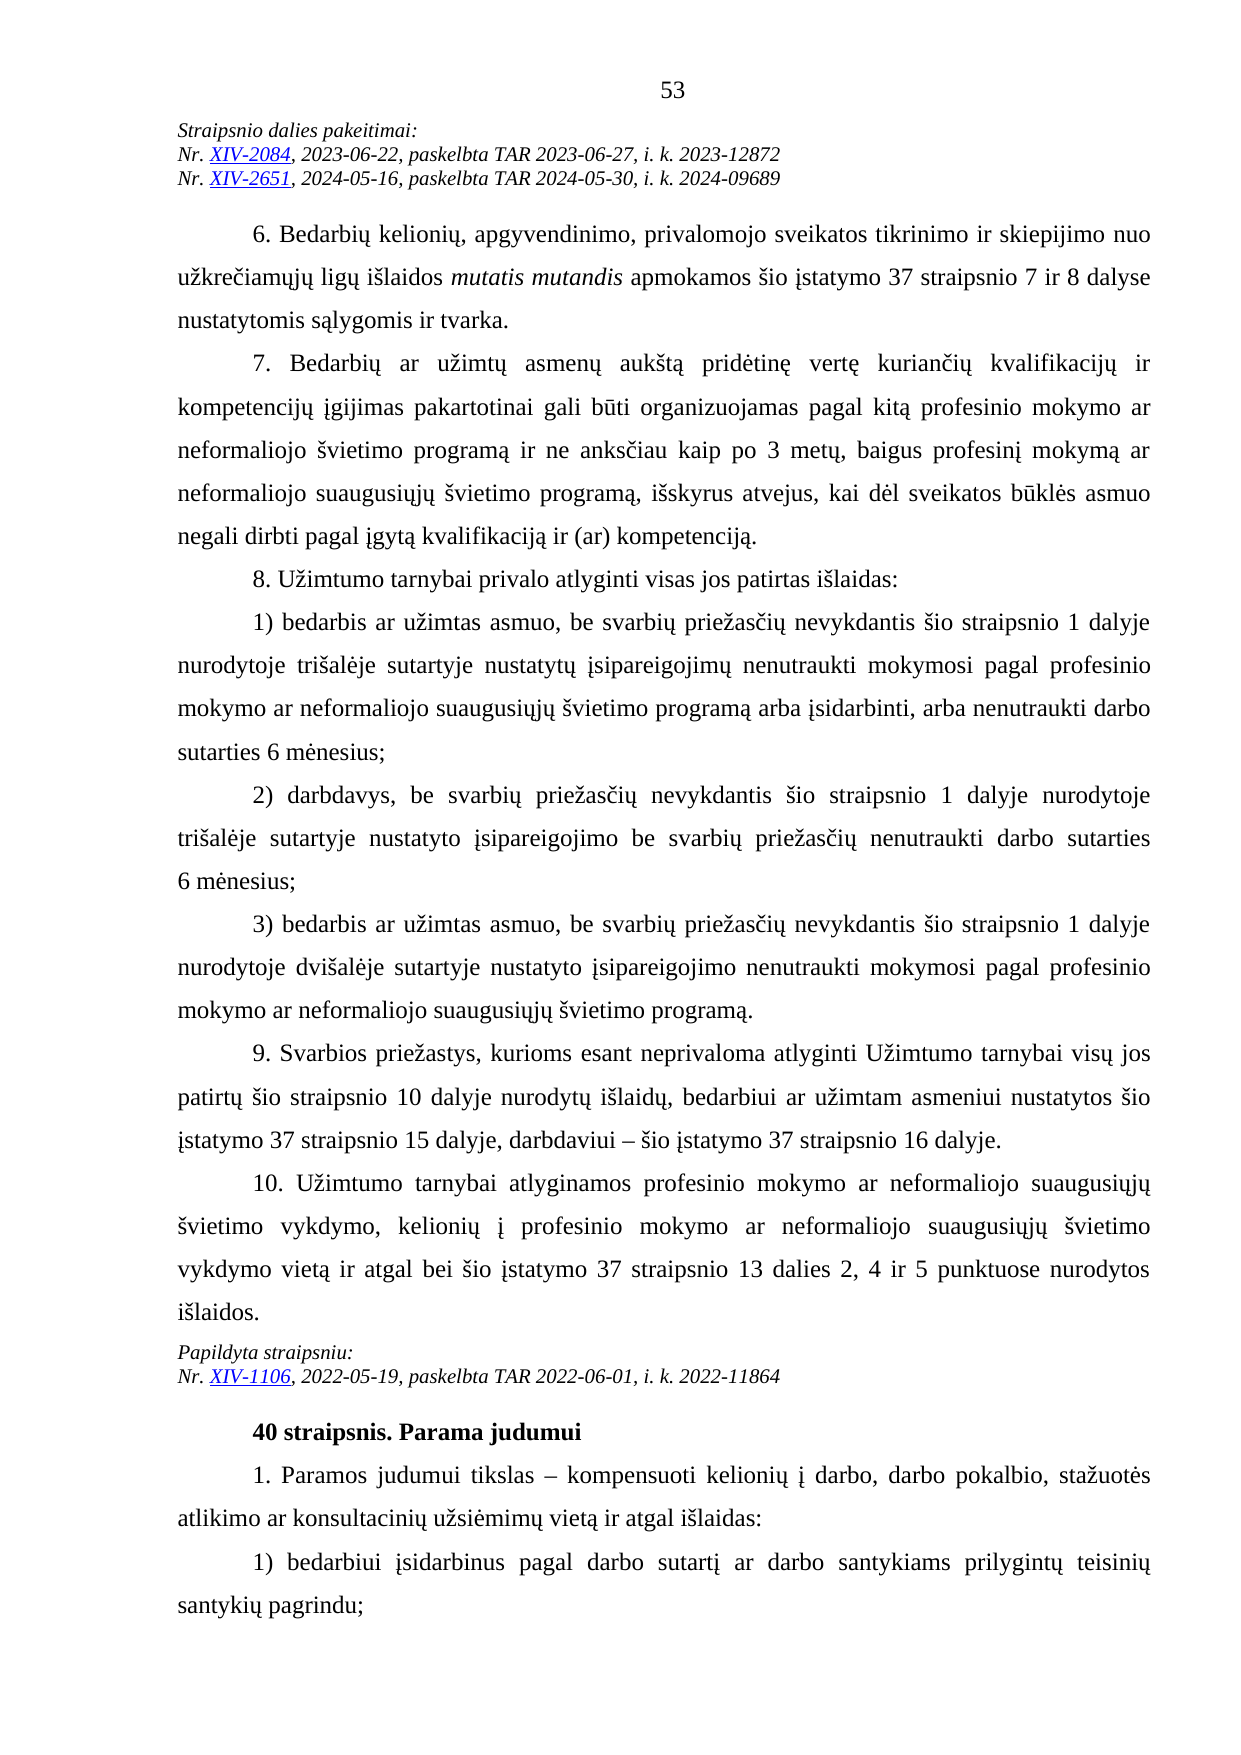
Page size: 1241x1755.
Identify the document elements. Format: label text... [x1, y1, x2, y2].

text 8. Užimtumo tarnybai privalo atlyginti visas jos patirtas išlaidas: [177, 564, 1152, 593]
text Nr. XIV-2084, 2023-06-22, paskelbta TAR 2023-06-27, i. k. 2023-12872 [177, 142, 1152, 166]
text 2) darbdavys, be svarbių priežasčių nevykdantis šio straipsnio 1 dalyje nurodytoje trišalėje sutartyje nustatyto įsipareigojimo be svarbių priežasčių nenutraukti darbo sutarties 6 mėnesius; [177, 780, 1152, 895]
text 9. Svarbios priežastys, kurioms esant neprivaloma atlyginti Užimtumo tarnybai visų jos patirtų šio straipsnio 10 dalyje nurodytų išlaidų, bedarbiui ar užimtam asmeniui nustatytos šio įstatymo 37 straipsnio 15 dalyje, darbdaviui – šio įstatymo 37 straipsnio 16 dalyje. [177, 1038, 1152, 1153]
text Nr. XIV-2651, 2024-05-16, paskelbta TAR 2024-05-30, i. k. 2024-09689 [177, 166, 1152, 190]
text 1. Paramos judumui tikslas – kompensuoti kelionių į darbo, darbo pokalbio, stažuotės atlikimo ar konsultacinių užsiėmimų vietą ir atgal išlaidas: [177, 1460, 1152, 1532]
text 3) bedarbis ar užimtas asmuo, be svarbių priežasčių nevykdantis šio straipsnio 1 dalyje nurodytoje dvišalėje sutartyje nustatyto įsipareigojimo nenutraukti mokymosi pagal profesinio mokymo ar neformaliojo suaugusiųjų švietimo programą. [177, 909, 1152, 1024]
text 7. Bedarbių ar užimtų asmenų aukštą pridėtinę vertę kuriančių kvalifikacijų ir kompetencijų įgijimas pakartotinai gali būti organizuojamas pagal kitą profesinio mokymo ar neformaliojo švietimo programą ir ne anksčiau kaip po 3 metų, baigus profesinį mokymą ar neformaliojo suaugusiųjų švietimo programą, išskyrus atvejus, kai dėl sveikatos būklės asmuo negali dirbti pagal įgytą kvalifikaciją ir (ar) kompetenciją. [177, 348, 1152, 550]
text Nr. XIV-1106, 2022-05-19, paskelbta TAR 2022-06-01, i. k. 2022-11864 [177, 1364, 1152, 1388]
text 40 straipsnis. Parama judumui [177, 1417, 1152, 1446]
text 10. Užimtumo tarnybai atlyginamos profesinio mokymo ar neformaliojo suaugusiųjų švietimo vykdymo, kelionių į profesinio mokymo ar neformaliojo suaugusiųjų švietimo vykdymo vietą ir atgal bei šio įstatymo 37 straipsnio 13 dalies 2, 4 ir 5 punktuose nurodytos išlaidos. [177, 1168, 1152, 1326]
text 1) bedarbiui įsidarbinus pagal darbo sutartį ar darbo santykiams prilygintų teisinių santykių pagrindu; [177, 1547, 1152, 1618]
text 1) bedarbis ar užimtas asmuo, be svarbių priežasčių nevykdantis šio straipsnio 1 dalyje nurodytoje trišalėje sutartyje nustatytų įsipareigojimų nenutraukti mokymosi pagal profesinio mokymo ar neformaliojo suaugusiųjų švietimo programą arba įsidarbinti, arba nenutraukti darbo sutarties 6 mėnesius; [177, 607, 1152, 765]
text Papildyta straipsniu: [177, 1340, 1152, 1364]
text Straipsnio dalies pakeitimai: [177, 118, 1152, 142]
text 6. Bedarbių kelionių, apgyvendinimo, privalomojo sveikatos tikrinimo ir skiepijimo nuo užkrečiamųjų ligų išlaidos mutatis mutandis apmokamos šio įstatymo 37 straipsnio 7 ir 8 dalyse nustatytomis sąlygomis ir tvarka. [177, 219, 1152, 334]
